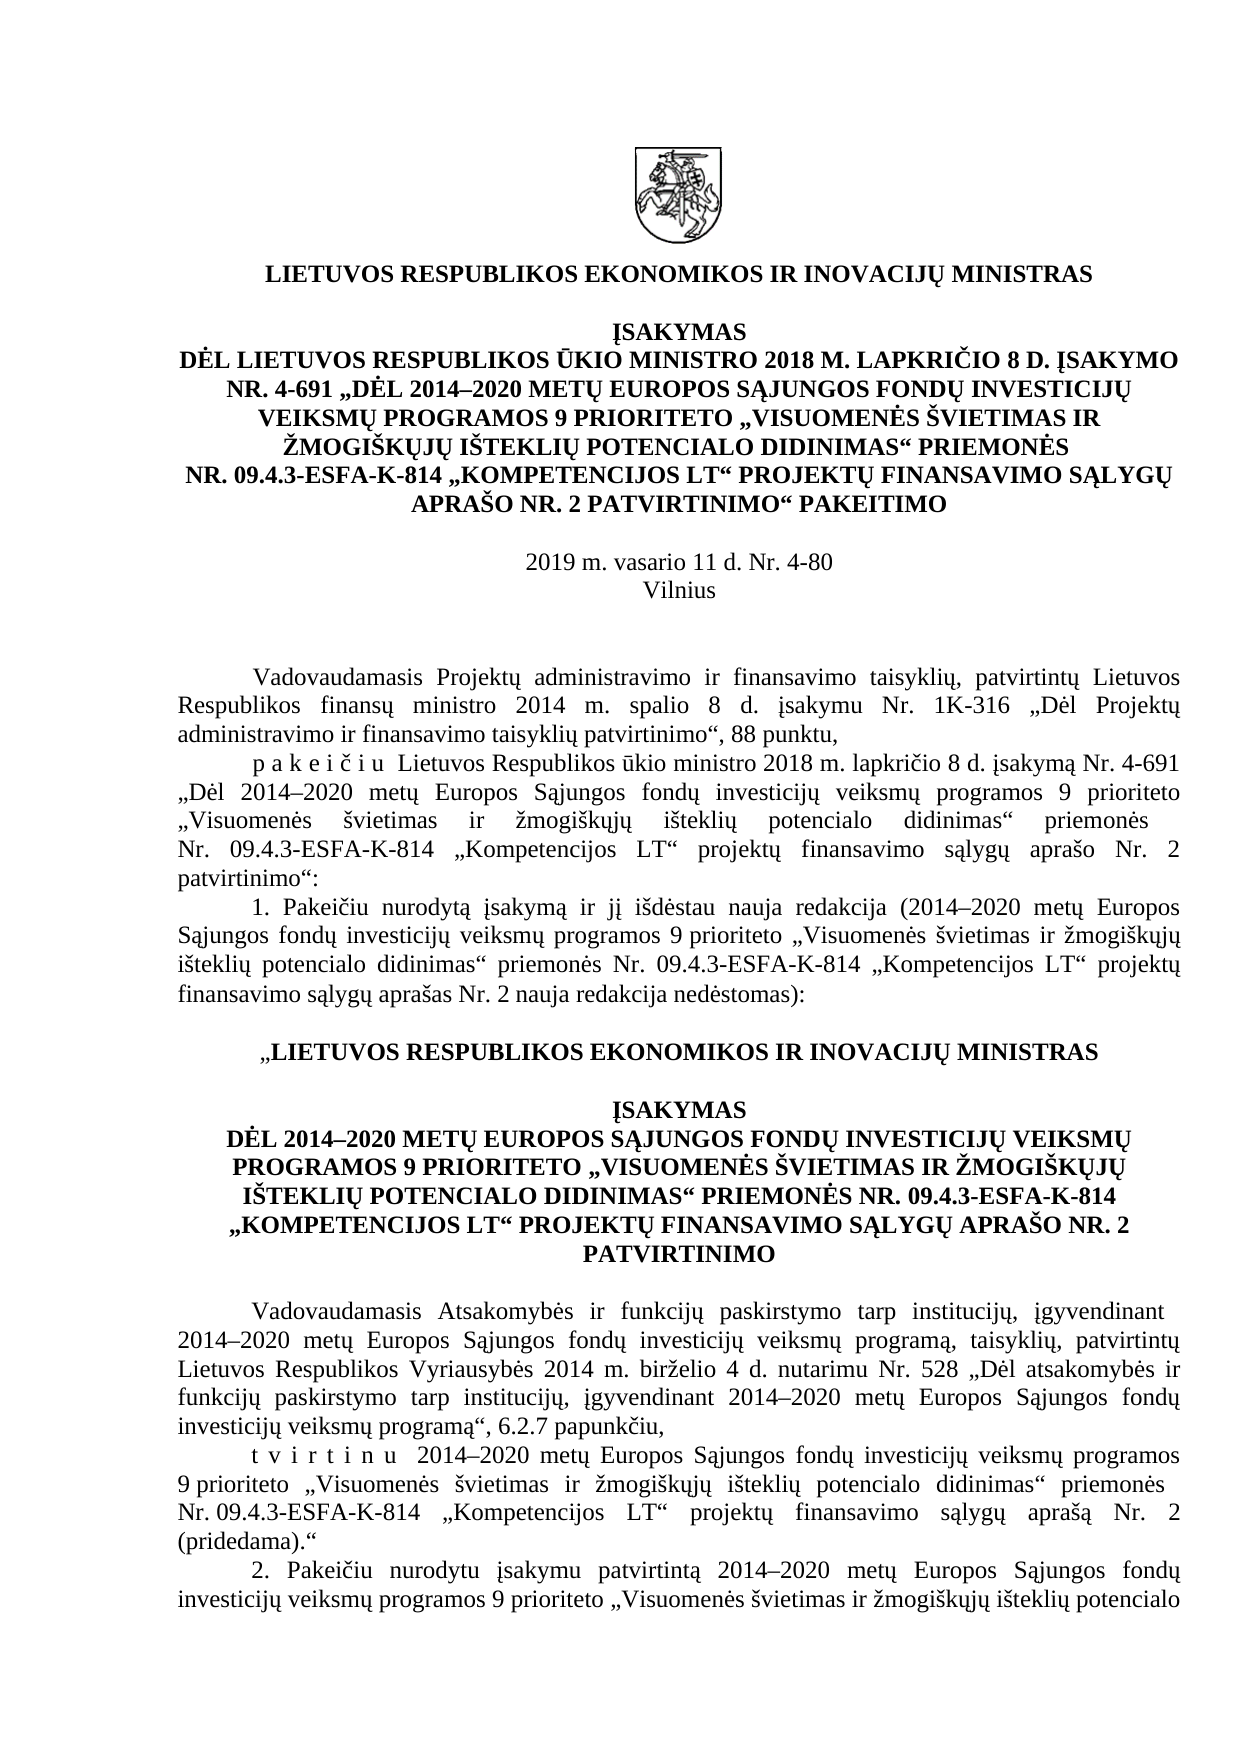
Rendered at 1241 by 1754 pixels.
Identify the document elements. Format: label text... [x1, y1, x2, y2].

text „LIETUVOS RESPUBLIKOS EKONOMIKOS IR INOVACIJŲ MINISTRAS [177, 1037, 1181, 1066]
text ĮSAKYMAS [177, 317, 1181, 346]
text 2. Pakeičiu nurodytu įsakymu patvirtintą 2014–2020 metų Europos Sąjungos fondų investicijų veiksmų programos 9 prioriteto „Visuomenės švietimas ir žmogiškųjų išteklių potencialo [177, 1555, 1181, 1612]
text LIETUVOS RESPUBLIKOS ekonomikos ir inovacijų MINISTRAS [177, 259, 1181, 288]
text 2019 m. vasario 11 d. Nr. 4-80 [177, 547, 1181, 576]
text ĮSAKYMAS [177, 1095, 1181, 1124]
text DĖL 2014–2020 METŲ EUROPOS SĄJUNGOS FONDŲ INVESTICIJŲ VEIKSMŲ PROGRAMOS 9 PRIORITETO „VISUOMENĖS ŠVIETIMAS IR ŽMOGIŠKŲJŲ IŠTEKLIŲ POTENCIALO DIDINIMAS“ PRIEMONĖS Nr. 09.4.3-ESFA-K-814 „Kompetencijos LT“ PROJEKTŲ FINANSAVIMO SĄLYGŲ APRAŠO Nr. 2 PATVIRTINIMO [177, 1124, 1181, 1267]
text Vadovaudamasis Projektų administravimo ir finansavimo taisyklių, patvirtintų Lietuvos Respublikos finansų ministro 2014 m. spalio 8 d. įsakymu Nr. 1K-316 „Dėl Projektų administravimo ir finansavimo taisyklių patvirtinimo“, 88 punktu, [177, 662, 1181, 748]
text dėl lietuvos respublikos ūkio ministro 2018 m. lapkričio 8 d. įsakymo nr. 4-691 „dėl 2014–2020 metų europos sąjungos fondų investicijų veiksmų programos 9 prioriteto „Visuomenės švietimas ir žmogiškųjų išteklių potencialo didinimas“ priemonės nr. 09.4.3-ESFA-K-814 „Kompetencijos LT“ projektų finansavimo sąlygų aprašo Nr. 2 patvirtinimo“ pakeitimo [177, 346, 1181, 518]
text 1. Pakeičiu nurodytą įsakymą ir jį išdėstau nauja redakcija (2014–2020 metų Europos Sąjungos fondų investicijų veiksmų programos 9 prioriteto „Visuomenės švietimas ir žmogiškųjų išteklių potencialo didinimas“ priemonės Nr. 09.4.3-ESFA-K-814 „Kompetencijos LT“ projektų finansavimo sąlygų aprašas Nr. 2 nauja redakcija nedėstomas): [177, 892, 1181, 1009]
text t v i r t i n u 2014–2020 metų Europos Sąjungos fondų investicijų veiksmų programos 9 prioriteto „Visuomenės švietimas ir žmogiškųjų išteklių potencialo didinimas“ priemonės Nr. 09.4.3-ESFA-K-814 „Kompetencijos LT“ projektų finansavimo sąlygų aprašą Nr. 2 (pridedama).“ [177, 1440, 1181, 1555]
text Vilnius [177, 576, 1181, 604]
text p a k e i č i u Lietuvos Respublikos ūkio ministro 2018 m. lapkričio 8 d. įsakymą Nr. 4-691 „Dėl 2014–2020 metų Europos Sąjungos fondų investicijų veiksmų programos 9 prioriteto „Visuomenės švietimas ir žmogiškųjų išteklių potencialo didinimas“ priemonės Nr. 09.4.3-ESFA-K-814 „Kompetencijos LT“ projektų finansavimo sąlygų aprašo Nr. 2 patvirtinimo“: [177, 748, 1181, 892]
text Vadovaudamasis Atsakomybės ir funkcijų paskirstymo tarp institucijų, įgyvendinant 2014–2020 metų Europos Sąjungos fondų investicijų veiksmų programą, taisyklių, patvirtintų Lietuvos Respublikos Vyriausybės 2014 m. birželio 4 d. nutarimu Nr. 528 „Dėl atsakomybės ir funkcijų paskirstymo tarp institucijų, įgyvendinant 2014–2020 metų Europos Sąjungos fondų investicijų veiksmų programą“, 6.2.7 papunkčiu, [177, 1296, 1181, 1440]
